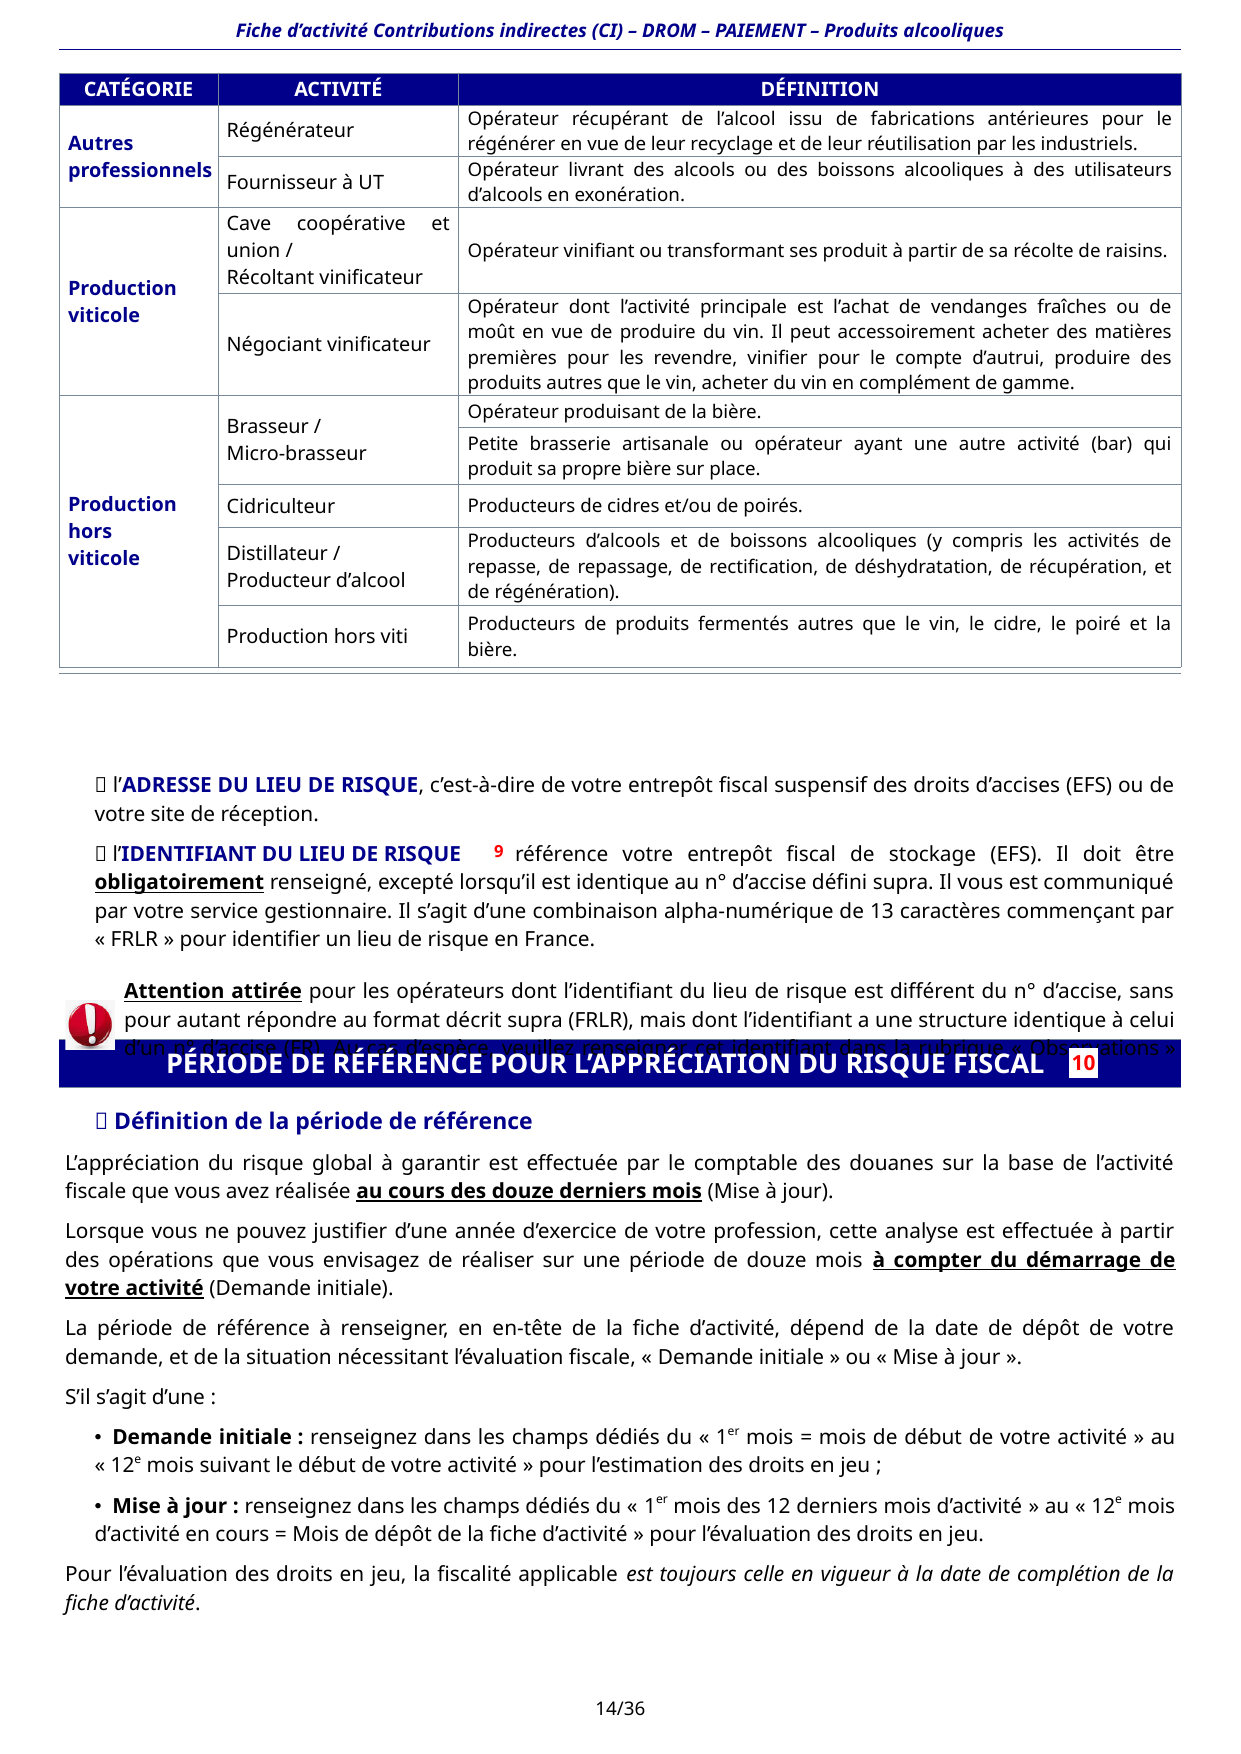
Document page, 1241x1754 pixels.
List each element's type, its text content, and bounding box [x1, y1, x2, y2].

table_cell Opérateur livrant des alcools ou des boissons alcooliques à des utilisateurs d’alcools en exonération. [459, 157, 1181, 207]
table_cell Production hors viti [219, 606, 458, 667]
table_header CATÉGORIE [60, 74, 218, 105]
table_cell PÉRIODE DE RÉFÉRENCE POUR L’APPRÉCIATION DU RISQUE FISCAL [59, 1040, 1181, 1087]
picture [65, 1000, 115, 1050]
table_cell Distillateur / Producteur d’alcool [219, 528, 458, 605]
table_cell Producteurs de produits fermentés autres que le vin, le cidre, le poiré et la bière. [459, 606, 1181, 667]
table_cell  Définition de la période de référence L’appréciation du risque global à garantir est effectuée par le comptable des douanes sur la base de l’activité fiscale que vous avez réalisée au cours des douze derniers mois (Mise à jour). Lorsque vous ne pouvez justifier d’une année d’exercice de votre profession, cette analyse est effectuée à partir des opérations que vous envisagez de réaliser sur une période de douze mois à compter du démarrage de votre activité (Demande initiale). La période de référence à renseigner, en en-tête de la fiche d’activité, dépend de la date de dépôt de votre demande, et de la situation nécessitant l’évaluation fiscale, « Demande initiale » ou « Mise à jour ». S’il s’agit d’une : Demande initiale : renseignez dans les champs dédiés du « 1er mois = mois de début de votre activité » au « 12e mois suivant le début de votre activité » pour l’estimation des droits en jeu ; Mise à jour : renseignez dans les champs dédiés du « 1er mois des 12 derniers mois d’activité » au « 12e mois d’activité en cours = Mois de dépôt de la fiche d’activité » pour l’évaluation des droits en jeu. Pour l’évaluation des droits en jeu, la fiscalité applicable est toujours celle en vigueur à la date de complétion de la fiche d’activité. [59, 1088, 1181, 1634]
table_header ACTIVITÉ [219, 74, 458, 105]
table_cell Négociant vinificateur [219, 294, 458, 395]
table_cell Opérateur vinifiant ou transformant ses produit à partir de sa récolte de raisins. [459, 208, 1181, 293]
table_cell Opérateur récupérant de l’alcool issu de fabrications antérieures pour le régénérer en vue de leur recyclage et de leur réutilisation par les industriels. [459, 106, 1181, 156]
table_cell Autres professionnels [60, 106, 218, 207]
table_cell Producteurs d’alcools et de boissons alcooliques (y compris les activités de repasse, de repassage, de rectification, de déshydratation, de récupération, et de régénération). [459, 528, 1181, 605]
table_cell Producteurs de cidres et/ou de poirés. [459, 485, 1181, 527]
table_cell Cidriculteur [219, 485, 458, 527]
table_cell  l’ADRESSE DU LIEU DE RISQUE, c’est-à-dire de votre entrepôt fiscal suspensif des droits d’accises (EFS) ou de votre site de réception.  l’IDENTIFIANT DU LIEU DE RISQUE référence votre entrepôt fiscal de stockage (EFS). Il doit être obligatoirement renseigné, excepté lorsqu’il est identique au n° d’accise défini supra. Il vous est communiqué par votre service gestionnaire. Il s’agit d’une combinaison alpha-numérique de 13 caractères commençant par « FRLR » pour identifier un lieu de risque en France. Attention attirée pour les opérateurs dont l’identifiant du lieu de risque est différent du n° d’accise, sans pour autant répondre au format décrit supra (FRLR), mais dont l’identifiant a une structure identique à celui d’un n° d’accise (FR). Au cas d’espèce, veuillez renseigner cet identifiant dans la rubrique « Observations » du pavé signature du représentant légal en indiquant entre parenthèses (Identifiant du lieu de risque). [59, 674, 1181, 1038]
table_header DÉFINITION [459, 74, 1181, 105]
table_cell Opérateur produisant de la bière. [459, 396, 1181, 427]
table_cell Production hors viticole [60, 396, 218, 667]
table_cell Brasseur / Micro-brasseur [219, 396, 458, 484]
table_header [59, 668, 1181, 673]
table_cell Petite brasserie artisanale ou opérateur ayant une autre activité (bar) qui produit sa propre bière sur place. [459, 428, 1181, 484]
table_cell Régénérateur [219, 106, 458, 156]
table_cell Opérateur dont l’activité principale est l’achat de vendanges fraîches ou de moût en vue de produire du vin. Il peut accessoirement acheter des matières premières pour les revendre, vinifier pour le compte d’autrui, produire des produits autres que le vin, acheter du vin en complément de gamme. [459, 294, 1181, 395]
table_cell Production viticole [60, 208, 218, 395]
table_cell Cave coopérative et union / Récoltant vinificateur [219, 208, 458, 293]
table_cell Fournisseur à UT [219, 157, 458, 207]
table_header [59, 67, 1181, 73]
